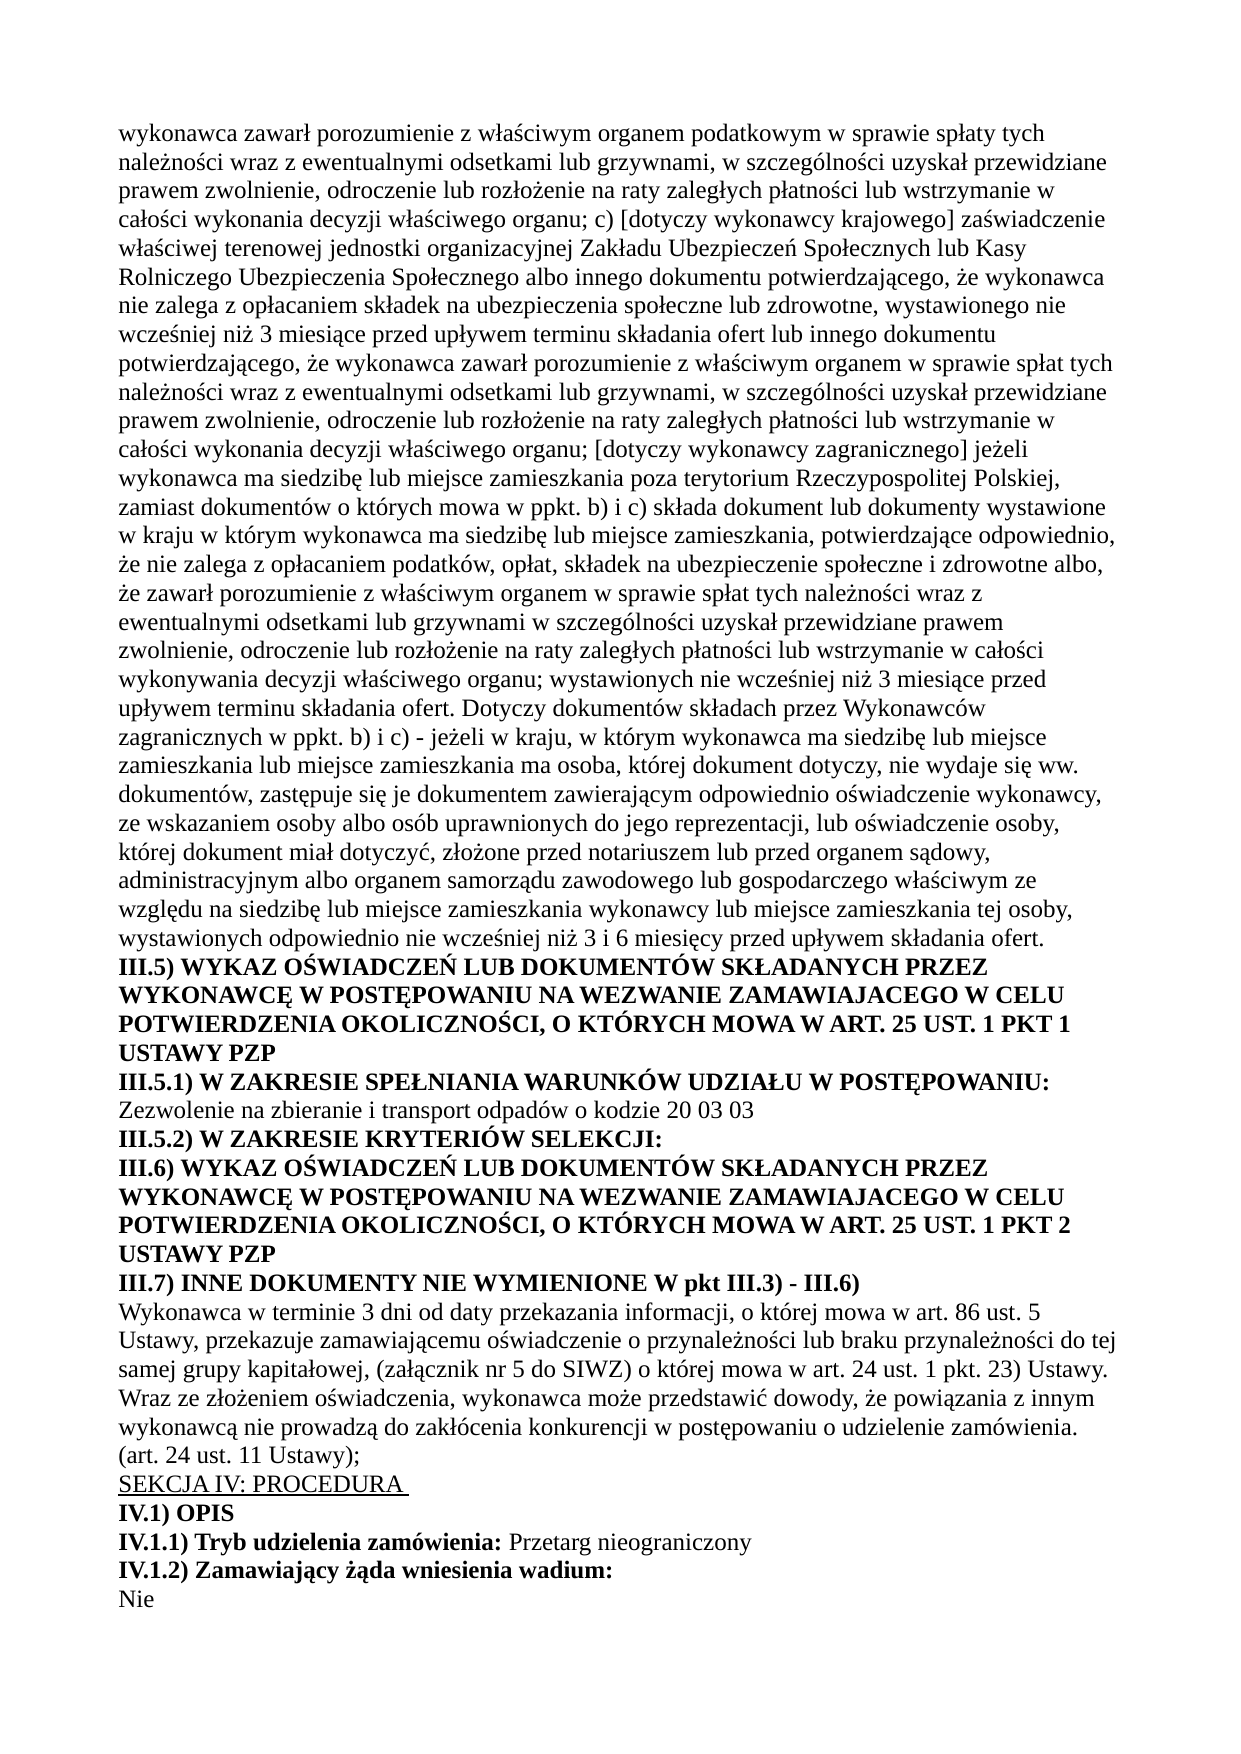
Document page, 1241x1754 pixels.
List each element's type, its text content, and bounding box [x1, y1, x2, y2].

text III.5.1) W ZAKRESIE SPEŁNIANIA WARUNKÓW UDZIAŁU W POSTĘPOWANIU: Zezwolenie na zbieranie i transport odpadów o kodzie 20 03 03 III.5.2) W ZAKRESIE KRYTERIÓW SELEKCJI: [118, 1067, 1122, 1153]
text wykonawca zawarł porozumienie z właściwym organem podatkowym w sprawie spłaty tych należności wraz z ewentualnymi odsetkami lub grzywnami, w szczególności uzyskał przewidziane prawem zwolnienie, odroczenie lub rozłożenie na raty zaległych płatności lub wstrzymanie w całości wykonania decyzji właściwego organu; c) [dotyczy wykonawcy krajowego] zaświadczenie właściwej terenowej jednostki organizacyjnej Zakładu Ubezpieczeń Społecznych lub Kasy Rolniczego Ubezpieczenia Społecznego albo innego dokumentu potwierdzającego, że wykonawca nie zalega z opłacaniem składek na ubezpieczenia społeczne lub zdrowotne, wystawionego nie wcześniej niż 3 miesiące przed upływem terminu składania ofert lub innego dokumentu potwierdzającego, że wykonawca zawarł porozumienie z właściwym organem w sprawie spłat tych należności wraz z ewentualnymi odsetkami lub grzywnami, w szczególności uzyskał przewidziane prawem zwolnienie, odroczenie lub rozłożenie na raty zaległych płatności lub wstrzymanie w całości wykonania decyzji właściwego organu; [dotyczy wykonawcy zagranicznego] jeżeli wykonawca ma siedzibę lub miejsce zamieszkania poza terytorium Rzeczypospolitej Polskiej, zamiast dokumentów o których mowa w ppkt. b) i c) składa dokument lub dokumenty wystawione w kraju w którym wykonawca ma siedzibę lub miejsce zamieszkania, potwierdzające odpowiednio, że nie zalega z opłacaniem podatków, opłat, składek na ubezpieczenie społeczne i zdrowotne albo, że zawarł porozumienie z właściwym organem w sprawie spłat tych należności wraz z ewentualnymi odsetkami lub grzywnami w szczególności uzyskał przewidziane prawem zwolnienie, odroczenie lub rozłożenie na raty zaległych płatności lub wstrzymanie w całości wykonywania decyzji właściwego organu; wystawionych nie wcześniej niż 3 miesiące przed upływem terminu składania ofert. Dotyczy dokumentów składach przez Wykonawców zagranicznych w ppkt. b) i c) - jeżeli w kraju, w którym wykonawca ma siedzibę lub miejsce zamieszkania lub miejsce zamieszkania ma osoba, której dokument dotyczy, nie wydaje się ww. dokumentów, zastępuje się je dokumentem zawierającym odpowiednio oświadczenie wykonawcy, ze wskazaniem osoby albo osób uprawnionych do jego reprezentacji, lub oświadczenie osoby, której dokument miał dotyczyć, złożone przed notariuszem lub przed organem sądowy, administracyjnym albo organem samorządu zawodowego lub gospodarczego właściwym ze względu na siedzibę lub miejsce zamieszkania wykonawcy lub miejsce zamieszkania tej osoby, wystawionych odpowiednio nie wcześniej niż 3 i 6 miesięcy przed upływem składania ofert. [118, 118, 1122, 952]
text III.7) INNE DOKUMENTY NIE WYMIENIONE W pkt III.3) - III.6) [118, 1268, 1122, 1297]
text Wykonawca w terminie 3 dni od daty przekazania informacji, o której mowa w art. 86 ust. 5 Ustawy, przekazuje zamawiającemu oświadczenie o przynależności lub braku przynależności do tej samej grupy kapitałowej, (załącznik nr 5 do SIWZ) o której mowa w art. 24 ust. 1 pkt. 23) Ustawy. Wraz ze złożeniem oświadczenia, wykonawca może przedstawić dowody, że powiązania z innym wykonawcą nie prowadzą do zakłócenia konkurencji w postępowaniu o udzielenie zamówienia. (art. 24 ust. 11 Ustawy); [118, 1297, 1122, 1469]
text III.5) WYKAZ OŚWIADCZEŃ LUB DOKUMENTÓW SKŁADANYCH PRZEZ WYKONAWCĘ W POSTĘPOWANIU NA WEZWANIE ZAMAWIAJACEGO W CELU POTWIERDZENIA OKOLICZNOŚCI, O KTÓRYCH MOWA W ART. 25 UST. 1 PKT 1 USTAWY PZP [118, 952, 1122, 1067]
text III.6) WYKAZ OŚWIADCZEŃ LUB DOKUMENTÓW SKŁADANYCH PRZEZ WYKONAWCĘ W POSTĘPOWANIU NA WEZWANIE ZAMAWIAJACEGO W CELU POTWIERDZENIA OKOLICZNOŚCI, O KTÓRYCH MOWA W ART. 25 UST. 1 PKT 2 USTAWY PZP [118, 1153, 1122, 1268]
text SEKCJA IV: PROCEDURA [118, 1469, 1122, 1498]
text Nie [118, 1584, 1122, 1613]
text IV.1) OPIS IV.1.1) Tryb udzielenia zamówienia: Przetarg nieograniczony IV.1.2) Zamawiający żąda wniesienia wadium: [118, 1498, 1122, 1584]
